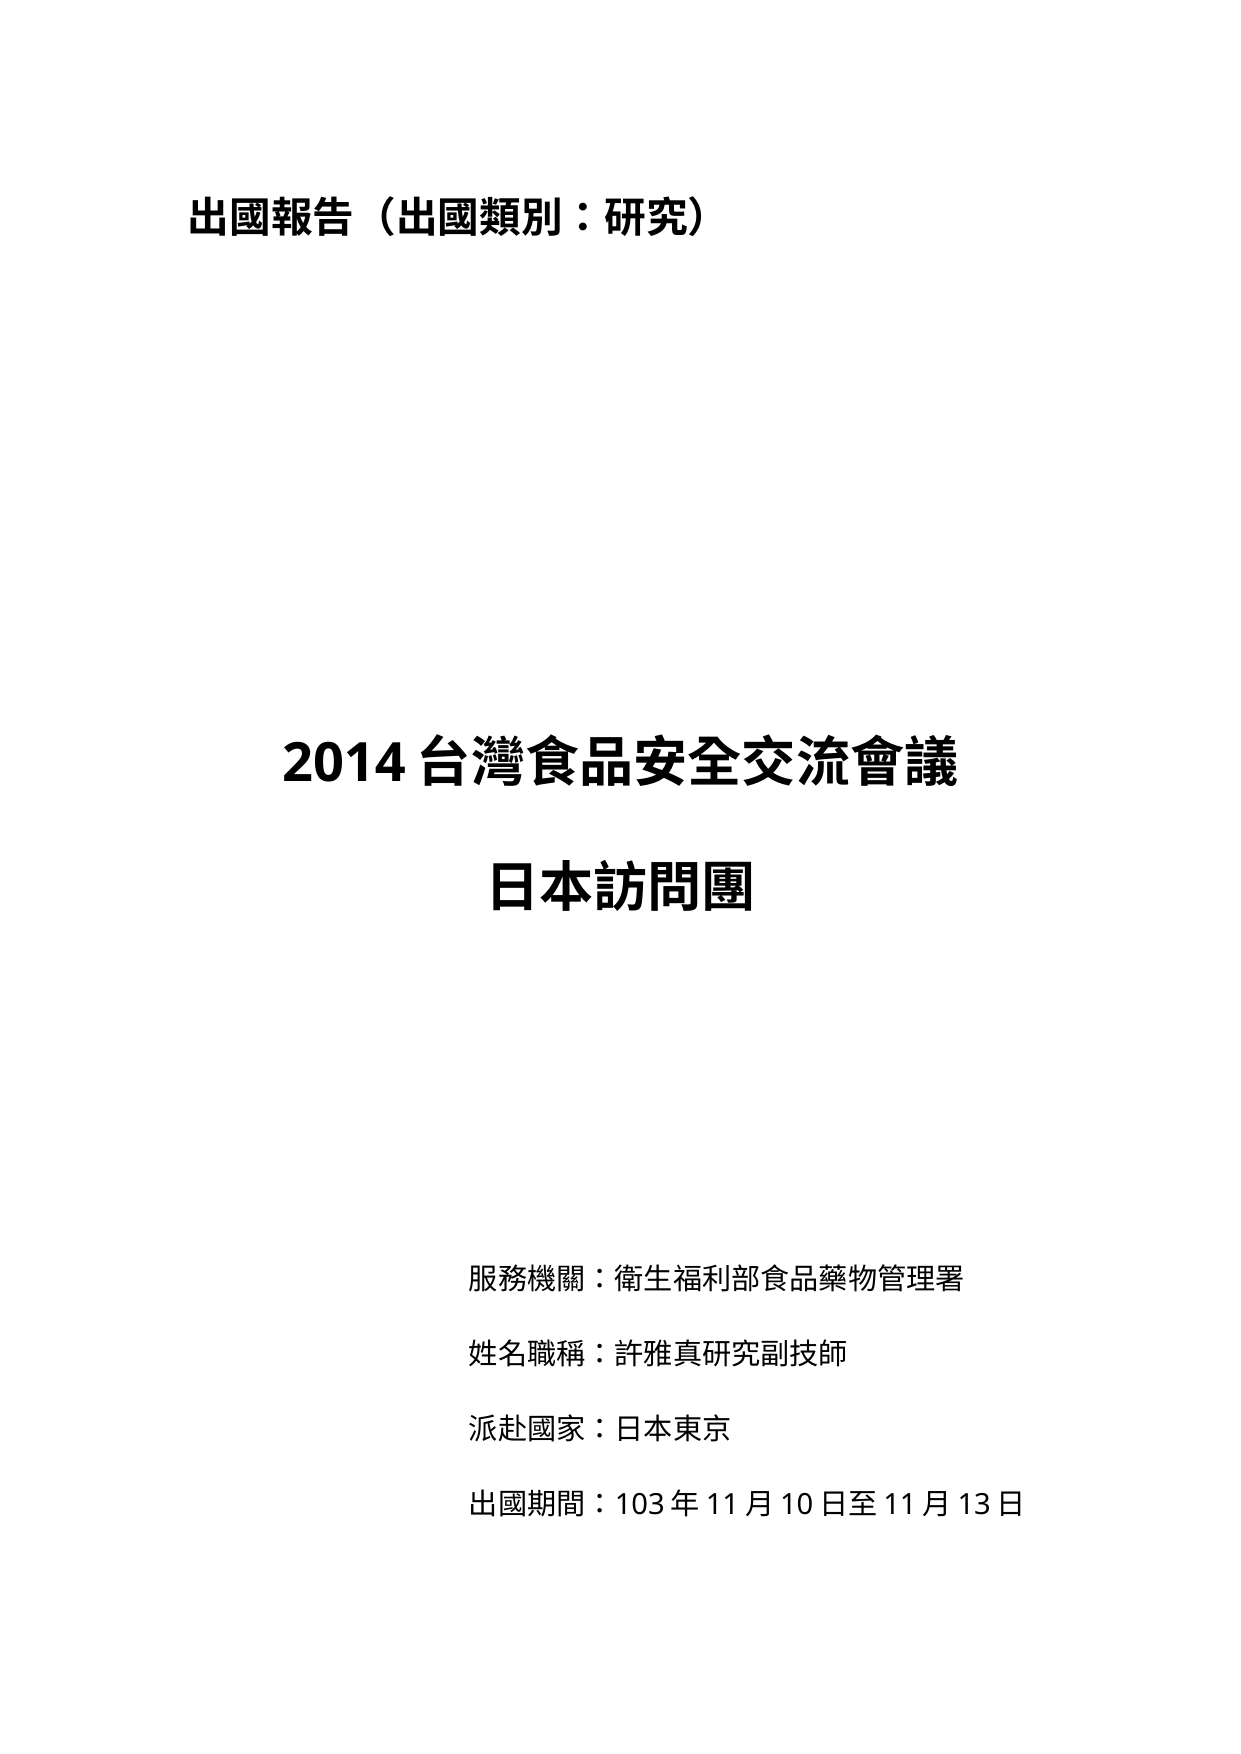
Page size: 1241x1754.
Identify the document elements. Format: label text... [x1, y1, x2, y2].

text 服務機關：衛生福利部食品藥物管理署 [469, 1239, 1053, 1314]
text 出國報告（出國類別：研究） [187, 177, 1053, 252]
text 姓名職稱：許雅真研究副技師 [469, 1314, 1053, 1389]
text 2014台灣食品安全交流會議 [187, 702, 1053, 814]
text 日本訪問團 [187, 827, 1053, 939]
text 出國期間：103年11月10日至11月13日 [469, 1464, 1053, 1539]
text 派赴國家：日本東京 [469, 1389, 1053, 1464]
